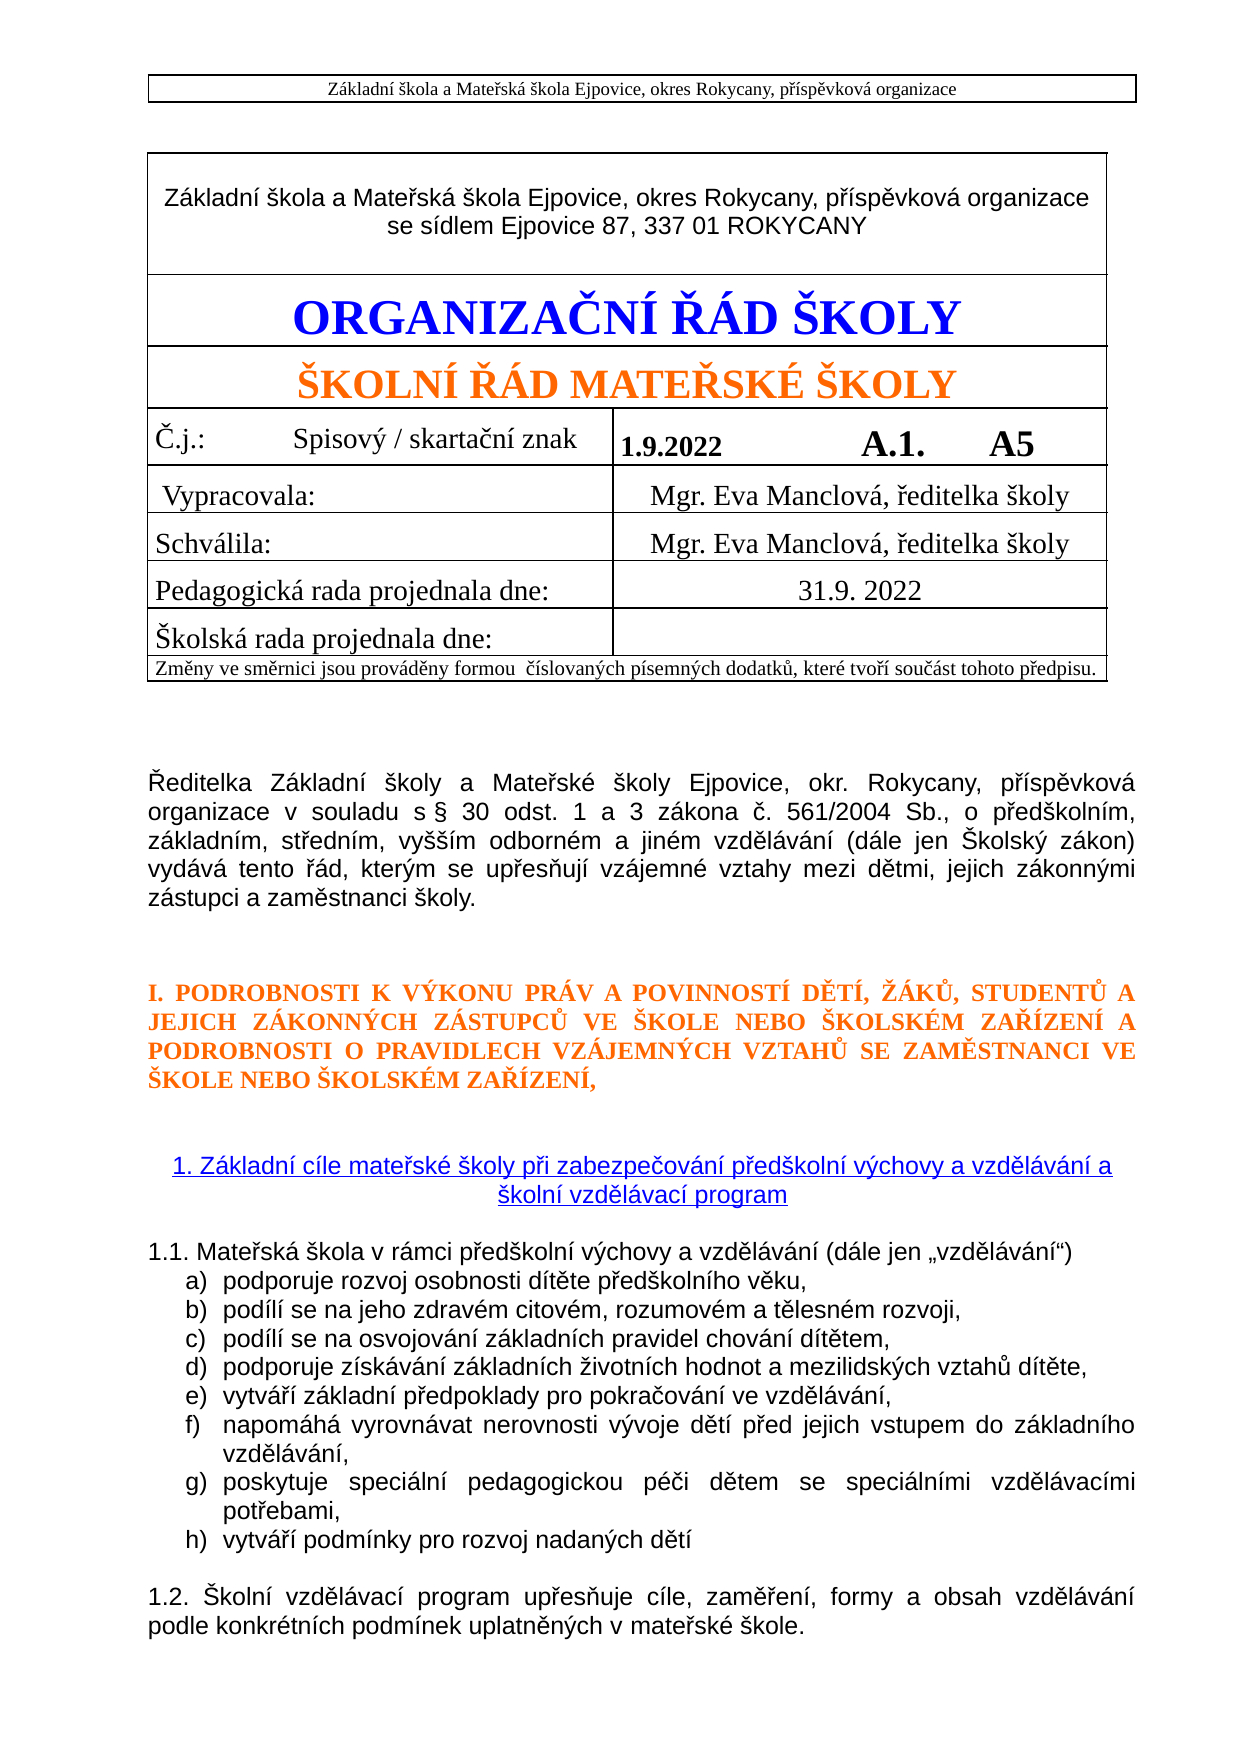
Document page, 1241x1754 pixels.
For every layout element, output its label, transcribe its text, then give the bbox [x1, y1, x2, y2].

list vytváří podmínky pro rozvoj nadaných dětí [185, 1525, 1137, 1553]
table_cell Schválila: [148, 513, 612, 559]
text Ředitelka Základní školy a Mateřské školy Ejpovice, okr. Rokycany, příspěvková organizace v souladu s § 30 odst. 1 a 3 zákona č. 561/2004 Sb., o předškolním, základním, středním, vyšším odborném a jiném vzdělávání (dále jen Školský zákon) vydává tento řád, kterým se upřesňují vzájemné vztahy mezi dětmi, jejich zákonnými zástupci a zaměstnanci školy. [148, 768, 1137, 912]
table_cell Vypracovala: [148, 466, 612, 512]
list podporuje rozvoj osobnosti dítěte předškolního věku, [185, 1266, 1137, 1295]
list vytváří základní předpoklady pro pokračování ve vzdělávání, [185, 1381, 1137, 1410]
table_cell 1.9.2022 A.1. A5 [614, 409, 1106, 464]
table_cell [614, 609, 1106, 655]
text 1.2. Školní vzdělávací program upřesňuje cíle, zaměření, formy a obsah vzdělávání podle konkrétních podmínek uplatněných v mateřské škole. [148, 1582, 1137, 1640]
table_cell ORGANIZAČNÍ ŘÁD ŠKOLY [148, 275, 1106, 345]
text I. Podrobnosti k výkonu práv a povinností dětí, žáků, studentů a jejich zákonných zástupců ve škole nebo školském zařízení a podrobnosti o pravidlech vzájemných vztahů se zaměstnanci ve škole nebo školském zařízení, [148, 978, 1137, 1093]
table_cell Mgr. Eva Manclová, ředitelka školy [614, 513, 1106, 559]
list podílí se na jeho zdravém citovém, rozumovém a tělesném rozvoji, [185, 1295, 1137, 1323]
list podporuje získávání základních životních hodnot a mezilidských vztahů dítěte, [185, 1352, 1137, 1381]
table_cell 31.9. 2022 [614, 561, 1106, 607]
table_cell Školská rada projednala dne: [148, 609, 612, 655]
table_cell Č.j.: Spisový / skartační znak [148, 409, 612, 464]
text 1. Základní cíle mateřské školy při zabezpečování předškolní výchovy a vzdělávání a školní vzdělávací program [148, 1151, 1137, 1208]
list napomáhá vyrovnávat nerovnosti vývoje dětí před jejich vstupem do základního vzdělávání, [185, 1410, 1137, 1467]
table_cell Pedagogická rada projednala dne: [148, 561, 612, 607]
table_cell Mgr. Eva Manclová, ředitelka školy [614, 466, 1106, 512]
list poskytuje speciální pedagogickou péči dětem se speciálními vzdělávacími potřebami, [185, 1467, 1137, 1525]
table_header Základní škola a Mateřská škola Ejpovice, okres Rokycany, příspěvková organizace se sídlem Ejpovice 87, 337 01 ROKYCANY [148, 154, 1106, 273]
table_cell ŠKOLNÍ ŘÁD MATEŘSKÉ ŠKOLY [148, 347, 1106, 407]
table_cell Změny ve směrnici jsou prováděny formou číslovaných písemných dodatků, které tvoří součást tohoto předpisu. [148, 656, 1106, 680]
text 1.1. Mateřská škola v rámci předškolní výchovy a vzdělávání (dále jen „vzdělávání“) [148, 1237, 1137, 1266]
list podílí se na osvojování základních pravidel chování dítětem, [185, 1323, 1137, 1352]
